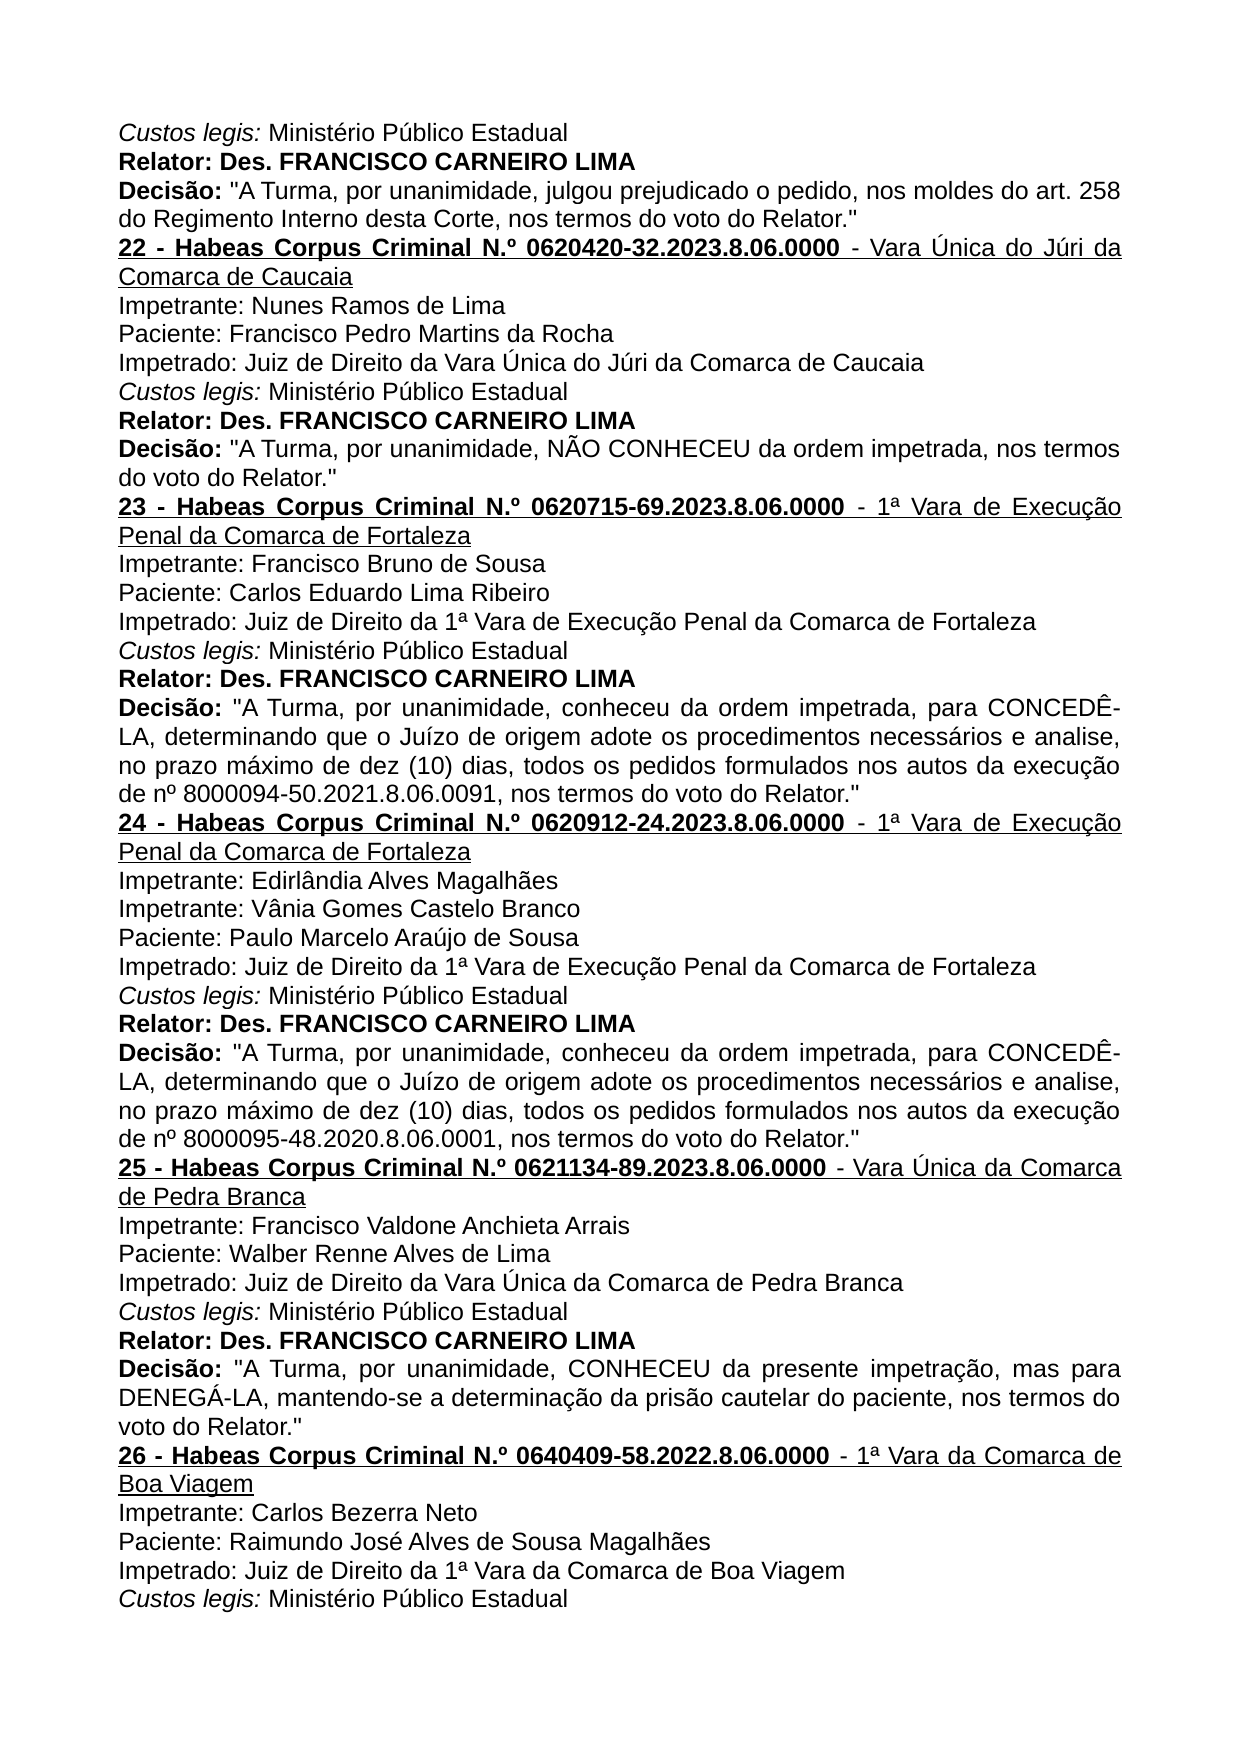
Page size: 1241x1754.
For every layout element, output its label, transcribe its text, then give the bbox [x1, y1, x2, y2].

text Impetrado: Juiz de Direito da 1ª Vara de Execução Penal da Comarca de Fortaleza [118, 952, 1122, 981]
text 23 - Habeas Corpus Criminal N.º 0620715-69.2023.8.06.0000 - 1ª Vara de Execução [118, 492, 1122, 517]
text Paciente: Carlos Eduardo Lima Ribeiro [118, 578, 1122, 607]
text Impetrado: Juiz de Direito da 1ª Vara de Execução Penal da Comarca de Fortaleza [118, 607, 1122, 636]
text Relator: Des. FRANCISCO CARNEIRO LIMA [118, 406, 1122, 434]
text Paciente: Francisco Pedro Martins da Rocha [118, 319, 1122, 348]
text de Pedra Branca [118, 1179, 1122, 1211]
text Impetrado: Juiz de Direito da 1ª Vara da Comarca de Boa Viagem [118, 1556, 1122, 1584]
text 22 - Habeas Corpus Criminal N.º 0620420-32.2023.8.06.0000 - Vara Única do Júri da [118, 233, 1122, 258]
text Penal da Comarca de Fortaleza [118, 518, 1122, 549]
text Impetrante: Francisco Valdone Anchieta Arrais [118, 1211, 1122, 1239]
text Decisão: "A Turma, por unanimidade, conheceu da ordem impetrada, para CONCEDÊ-LA, determinando que o Juízo de origem adote os procedimentos necessários e analise, no prazo máximo de dez (10) dias, todos os pedidos formulados nos autos da execução de nº 8000095-48.2020.8.06.0001, nos termos do voto do Relator." [118, 1038, 1122, 1153]
text 26 - Habeas Corpus Criminal N.º 0640409-58.2022.8.06.0000 - 1ª Vara da Comarca de [118, 1441, 1122, 1466]
text Paciente: Raimundo José Alves de Sousa Magalhães [118, 1527, 1122, 1556]
text Paciente: Paulo Marcelo Araújo de Sousa [118, 923, 1122, 952]
text Paciente: Walber Renne Alves de Lima [118, 1239, 1122, 1268]
text Decisão: "A Turma, por unanimidade, NÃO CONHECEU da ordem impetrada, nos termos do voto do Relator." [118, 434, 1122, 492]
text Boa Viagem [118, 1467, 1122, 1498]
text Impetrado: Juiz de Direito da Vara Única do Júri da Comarca de Caucaia [118, 348, 1122, 377]
text Relator: Des. FRANCISCO CARNEIRO LIMA [118, 1009, 1122, 1038]
text Relator: Des. FRANCISCO CARNEIRO LIMA [118, 664, 1122, 693]
text Impetrante: Edirlândia Alves Magalhães [118, 866, 1122, 894]
text Penal da Comarca de Fortaleza [118, 834, 1122, 866]
text Comarca de Caucaia [118, 259, 1122, 291]
text Decisão: "A Turma, por unanimidade, CONHECEU da presente impetração, mas para DENEGÁ-LA, mantendo-se a determinação da prisão cautelar do paciente, nos termos do voto do Relator." [118, 1354, 1122, 1441]
text Impetrante: Vânia Gomes Castelo Branco [118, 894, 1122, 923]
text Custos legis: Ministério Público Estadual [118, 1297, 1122, 1326]
text Impetrante: Nunes Ramos de Lima [118, 291, 1122, 319]
text Relator: Des. FRANCISCO CARNEIRO LIMA [118, 1326, 1122, 1354]
text Custos legis: Ministério Público Estadual [118, 377, 1122, 406]
text Impetrado: Juiz de Direito da Vara Única da Comarca de Pedra Branca [118, 1268, 1122, 1297]
text 25 - Habeas Corpus Criminal N.º 0621134-89.2023.8.06.0000 - Vara Única da Comarca [118, 1153, 1122, 1178]
text 24 - Habeas Corpus Criminal N.º 0620912-24.2023.8.06.0000 - 1ª Vara de Execução [118, 808, 1122, 833]
text Custos legis: Ministério Público Estadual [118, 981, 1122, 1009]
text Custos legis: Ministério Público Estadual [118, 636, 1122, 664]
text Decisão: "A Turma, por unanimidade, conheceu da ordem impetrada, para CONCEDÊ-LA, determinando que o Juízo de origem adote os procedimentos necessários e analise, no prazo máximo de dez (10) dias, todos os pedidos formulados nos autos da execução de nº 8000094-50.2021.8.06.0091, nos termos do voto do Relator." [118, 693, 1122, 808]
text Relator: Des. FRANCISCO CARNEIRO LIMA [118, 147, 1122, 176]
text Decisão: "A Turma, por unanimidade, julgou prejudicado o pedido, nos moldes do art. 258 do Regimento Interno desta Corte, nos termos do voto do Relator." [118, 176, 1122, 233]
text Impetrante: Carlos Bezerra Neto [118, 1498, 1122, 1527]
text Custos legis: Ministério Público Estadual [118, 118, 1122, 147]
text Impetrante: Francisco Bruno de Sousa [118, 549, 1122, 578]
text Custos legis: Ministério Público Estadual [118, 1584, 1122, 1613]
